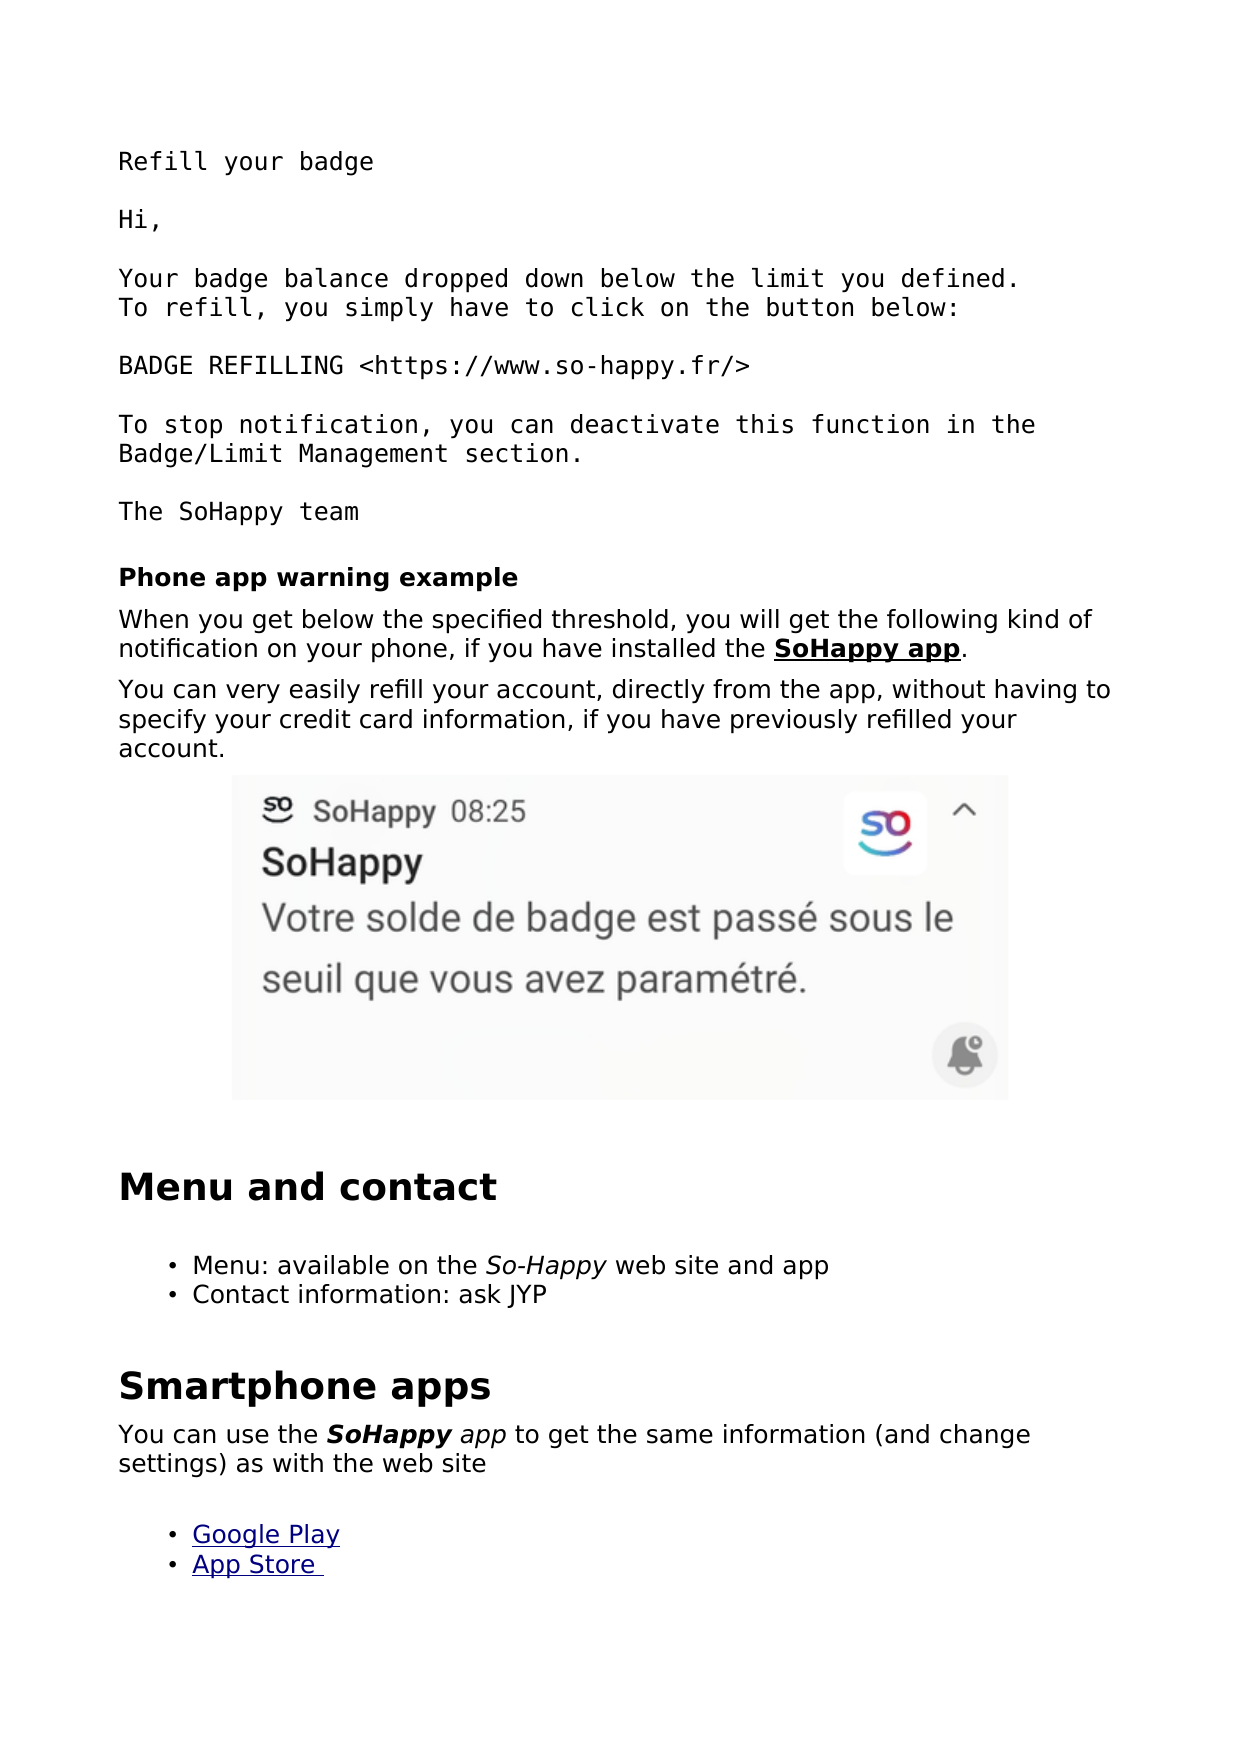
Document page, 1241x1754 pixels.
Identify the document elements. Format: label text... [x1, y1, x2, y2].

subtitle Phone app warning example [118, 563, 1122, 592]
text You can use the SoHappy app to get the same information (and change settings) as with the web site [118, 1420, 1122, 1479]
text Refill your badge Hi, Your badge balance dropped down below the limit you defined. To refill, you simply have to click on the button below: BADGE REFILLING <https://www.so-happy.fr/> To stop notification, you can deactivate this function in the Badge/Limit Management section. The SoHappy team [118, 118, 1122, 526]
subtitle Menu and contact [118, 1166, 1122, 1209]
list Google Play [177, 1521, 1122, 1550]
text You can very easily refill your account, directly from the app, without having to specify your credit card information, if you have previously refilled your account. [118, 676, 1122, 763]
list Contact information: ask JYP [177, 1281, 1122, 1310]
picture [231, 775, 1009, 1100]
text When you get below the specified threshold, you will get the following kind of notification on your phone, if you have installed the SoHappy app. [118, 605, 1122, 663]
list App Store [177, 1550, 1122, 1579]
subtitle Smartphone apps [118, 1364, 1122, 1408]
list Menu: available on the So-Happy web site and app [177, 1251, 1122, 1281]
